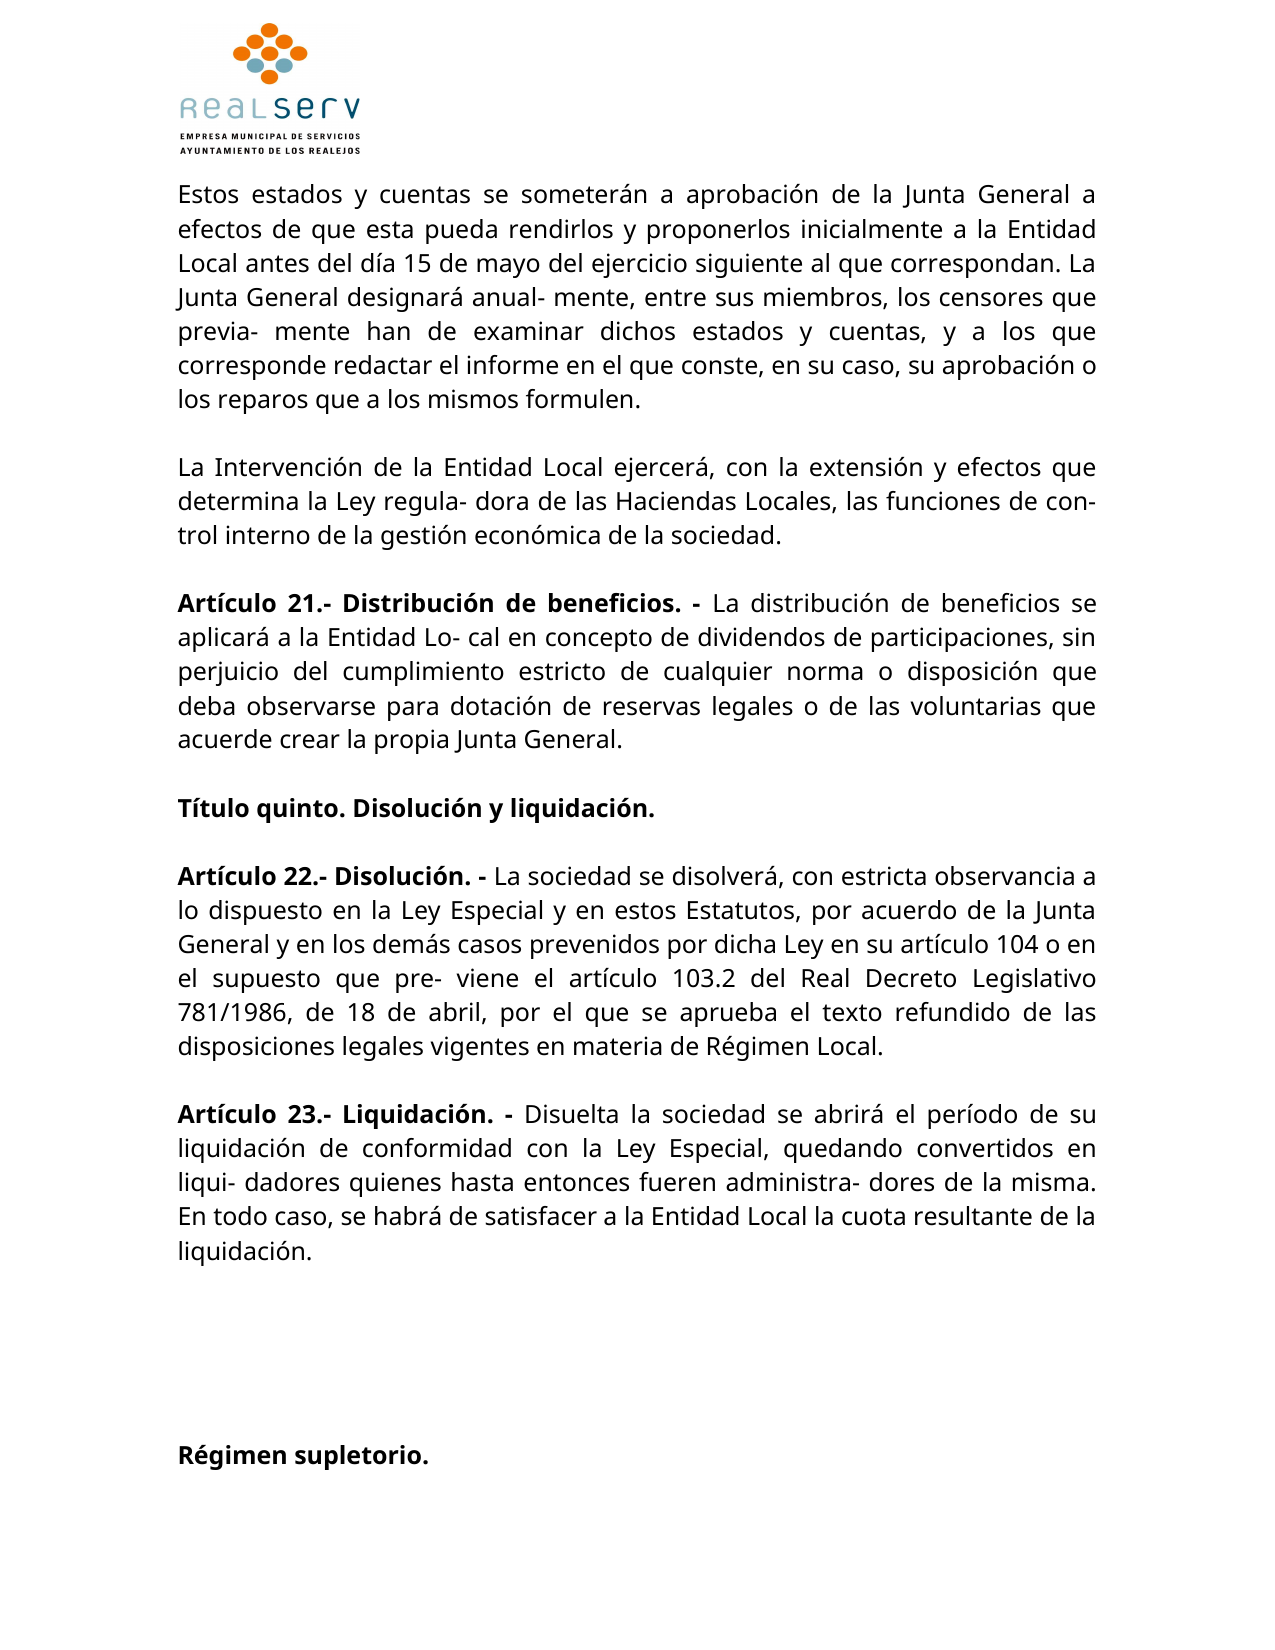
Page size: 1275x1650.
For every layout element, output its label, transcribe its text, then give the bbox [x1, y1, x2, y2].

text Régimen supletorio. [177, 1437, 1098, 1472]
text Título quinto. Disolución y liquidación. [177, 790, 1098, 824]
text La Intervención de la Entidad Local ejercerá, con la extensión y efectos que determina la Ley regula- dora de las Haciendas Locales, las funciones de con- trol interno de la gestión económica de la sociedad. [177, 450, 1098, 552]
text Artículo 23.- Liquidación. - Disuelta la sociedad se abrirá el período de su liquidación de conformidad con la Ley Especial, quedando convertidos en liqui- dadores quienes hasta entonces fueren administra- dores de la misma. En todo caso, se habrá de satisfacer a la Entidad Local la cuota resultante de la liquidación. [177, 1097, 1098, 1267]
text Artículo 22.- Disolución. - La sociedad se disolverá, con estricta observancia a lo dispuesto en la Ley Especial y en estos Estatutos, por acuerdo de la Junta General y en los demás casos prevenidos por dicha Ley en su artículo 104 o en el supuesto que pre- viene el artículo 103.2 del Real Decreto Legislativo 781/1986, de 18 de abril, por el que se aprueba el texto refundido de las disposiciones legales vigentes en materia de Régimen Local. [177, 858, 1098, 1063]
text Estos estados y cuentas se someterán a aprobación de la Junta General a efectos de que esta pueda rendirlos y proponerlos inicialmente a la Entidad Local antes del día 15 de mayo del ejercicio siguiente al que correspondan. La Junta General designará anual- mente, entre sus miembros, los censores que previa- mente han de examinar dichos estados y cuentas, y a los que corresponde redactar el informe en el que conste, en su caso, su aprobación o los reparos que a los mismos formulen. [177, 177, 1098, 416]
text Artículo 21.- Distribución de beneficios. - La distribución de beneficios se aplicará a la Entidad Lo- cal en concepto de dividendos de participaciones, sin perjuicio del cumplimiento estricto de cualquier norma o disposición que deba observarse para dotación de reservas legales o de las voluntarias que acuerde crear la propia Junta General. [177, 586, 1098, 756]
